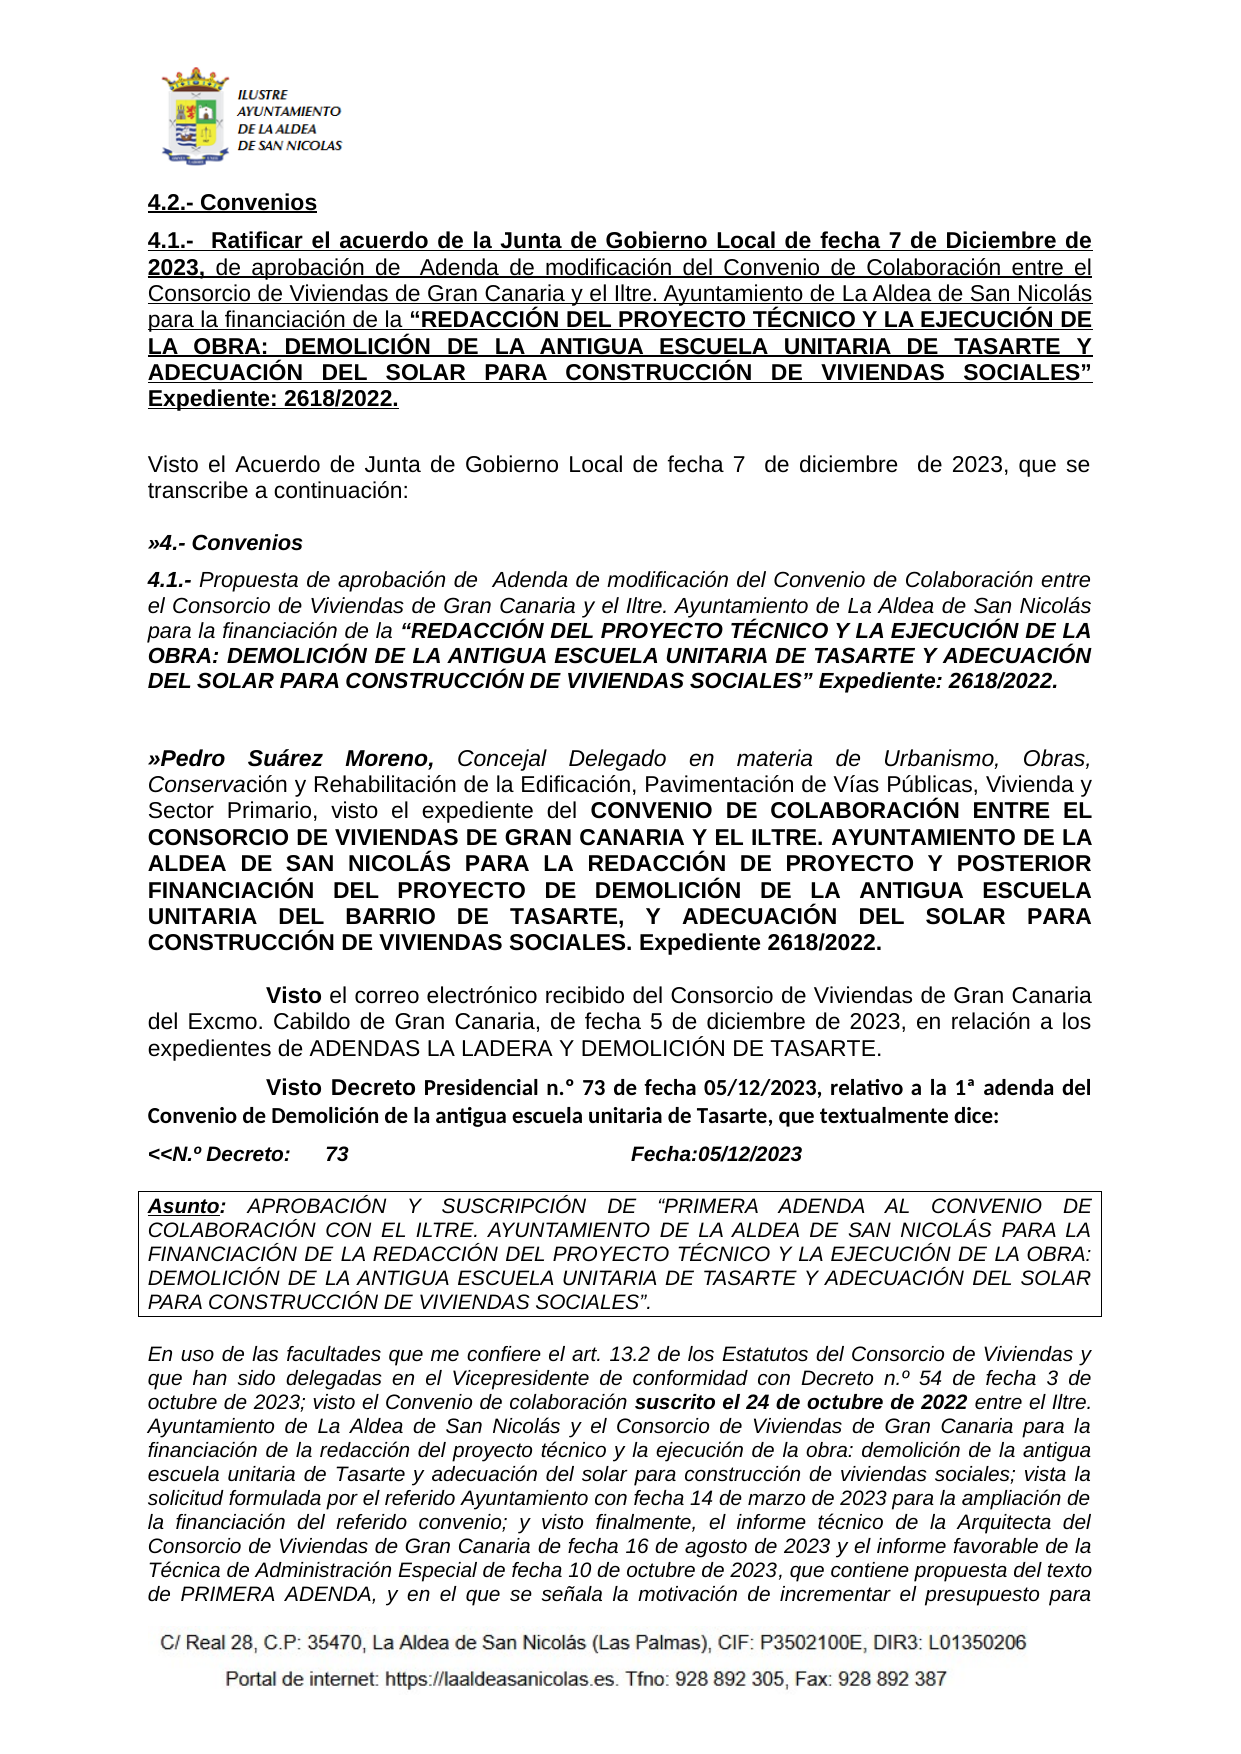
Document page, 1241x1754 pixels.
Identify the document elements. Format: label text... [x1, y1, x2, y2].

text 4.1.- Ratificar el acuerdo de la Junta de Gobierno Local de fecha 7 de Diciembre de [148, 227, 1093, 250]
text 4.1.- Propuesta de aprobación de Adenda de modificación del Convenio de Colaboración entre el Consorcio de Viviendas de Gran Canaria y el Iltre. Ayuntamiento de La Aldea de San Nicolás para la financiación de la “REDACCIÓN DEL PROYECTO TÉCNICO Y LA EJECUCIÓN DE LA OBRA: DEMOLICIÓN DE LA ANTIGUA ESCUELA UNITARIA DE TASARTE Y ADECUACIÓN DEL SOLAR PARA CONSTRUCCIÓN DE VIVIENDAS SOCIALES” Expediente: 2618/2022. [148, 567, 1093, 693]
picture [148, 59, 358, 173]
text Visto el Acuerdo de Junta de Gobierno Local de fecha 7 de diciembre de 2023, que se transcribe a continuación: [148, 451, 1093, 503]
text ADECUACIÓN DEL SOLAR PARA CONSTRUCCIÓN DE VIVIENDAS SOCIALES” [148, 357, 1093, 382]
text »Pedro Suárez Moreno, Concejal Delegado en materia de Urbanismo, Obras, Conservación y Rehabilitación de la Edificación, Pavimentación de Vías Públicas, Vivienda y Sector Primario, visto el expediente del CONVENIO DE COLABORACIÓN ENTRE EL CONSORCIO DE VIVIENDAS DE GRAN CANARIA Y EL ILTRE. AYUNTAMIENTO DE LA ALDEA DE SAN NICOLÁS PARA LA REDACCIÓN DE PROYECTO Y POSTERIOR FINANCIACIÓN DEL PROYECTO DE DEMOLICIÓN DE LA ANTIGUA ESCUELA UNITARIA DEL BARRIO DE TASARTE, Y ADECUACIÓN DEL SOLAR PARA CONSTRUCCIÓN DE VIVIENDAS SOCIALES. Expediente 2618/2022. [148, 745, 1093, 956]
text »4.- Convenios [148, 530, 1093, 555]
text Expediente: 2618/2022. [148, 383, 1093, 412]
text Visto Decreto Presidencial n.º 73 de fecha 05/12/2023, relativo a la 1ª adenda del Convenio de Demolición de la antigua escuela unitaria de Tasarte, que textualmente dice: [148, 1073, 1093, 1129]
text 4.2.- Convenios [148, 188, 1093, 215]
text En uso de las facultades que me confiere el art. 13.2 de los Estatutos del Consorcio de Viviendas y que han sido delegadas en el Vicepresidente de conformidad con Decreto n.º 54 de fecha 3 de octubre de 2023; visto el Convenio de colaboración suscrito el 24 de octubre de 2022 entre el Iltre. Ayuntamiento de La Aldea de San Nicolás y el Consorcio de Viviendas de Gran Canaria para la financiación de la redacción del proyecto técnico y la ejecución de la obra: demolición de la antigua escuela unitaria de Tasarte y adecuación del solar para construcción de viviendas sociales; vista la solicitud formulada por el referido Ayuntamiento con fecha 14 de marzo de 2023 para la ampliación de la financiación del referido convenio; y visto finalmente, el informe técnico de la Arquitecta del Consorcio de Viviendas de Gran Canaria de fecha 16 de agosto de 2023 y el informe favorable de la Técnica de Administración Especial de fecha 10 de octubre de 2023, que contiene propuesta del texto de PRIMERA ADENDA, y en el que se señala la motivación de incrementar el presupuesto para [148, 1342, 1093, 1606]
text LA OBRA: DEMOLICIÓN DE LA ANTIGUA ESCUELA UNITARIA DE TASARTE Y [148, 330, 1093, 355]
text Asunto: APROBACIÓN Y SUSCRIPCIÓN DE “PRIMERA ADENDA AL CONVENIO DE COLABORACIÓN CON EL ILTRE. AYUNTAMIENTO DE LA ALDEA DE SAN NICOLÁS PARA LA FINANCIACIÓN DE LA REDACCIÓN DEL PROYECTO TÉCNICO Y LA EJECUCIÓN DE LA OBRA: DEMOLICIÓN DE LA ANTIGUA ESCUELA UNITARIA DE TASARTE Y ADECUACIÓN DEL SOLAR PARA CONSTRUCCIÓN DE VIVIENDAS SOCIALES”. [139, 1192, 1101, 1316]
text Visto el correo electrónico recibido del Consorcio de Viviendas de Gran Canaria del Excmo. Cabildo de Gran Canaria, de fecha 5 de diciembre de 2023, en relación a los expedientes de ADENDAS LA LADERA Y DEMOLICIÓN DE TASARTE. [148, 982, 1093, 1061]
text <<N.º Decreto: 73 Fecha:05/12/2023 [148, 1142, 1093, 1166]
picture [148, 1626, 1034, 1695]
text 2023, de aprobación de Adenda de modificación del Convenio de Colaboración entre el Consorcio de Viviendas de Gran Canaria y el Iltre. Ayuntamiento de La Aldea de San Nicolás [148, 251, 1093, 303]
text para la financiación de la “REDACCIÓN DEL PROYECTO TÉCNICO Y LA EJECUCIÓN DE [148, 304, 1093, 329]
